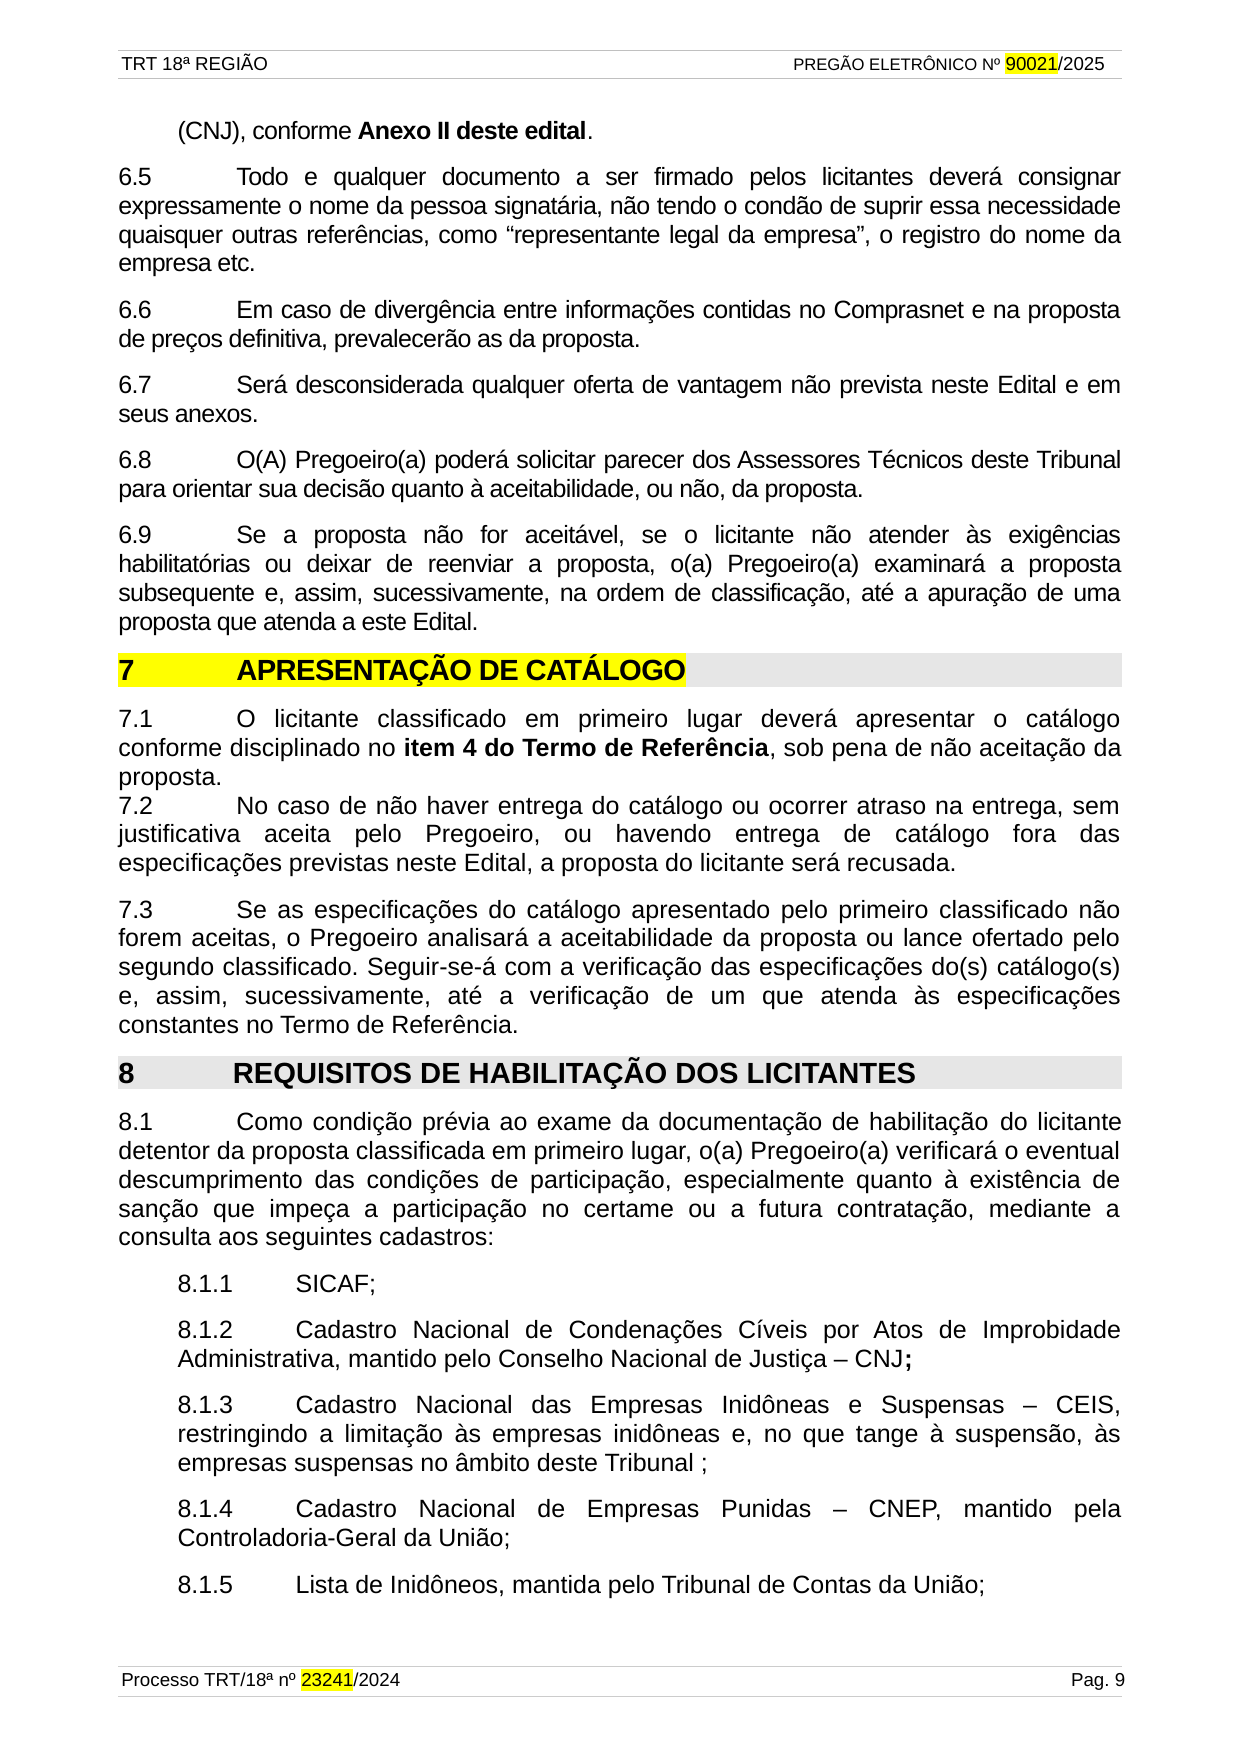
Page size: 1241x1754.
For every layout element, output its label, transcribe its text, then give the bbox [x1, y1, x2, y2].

text 6.7 Será desconsiderada qualquer oferta de vantagem não prevista neste Edital e em seus anexos. [118, 370, 1122, 427]
text 8.1.5 Lista de Inidôneos, mantida pelo Tribunal de Contas da União; [177, 1569, 1122, 1598]
text 7.2 No caso de não haver entrega do catálogo ou ocorrer atraso na entrega, sem justificativa aceita pelo Pregoeiro, ou havendo entrega de catálogo fora das especificações previstas neste Edital, a proposta do licitante será recusada. [118, 791, 1122, 877]
text 6.9 Se a proposta não for aceitável, se o licitante não atender às exigências habilitatórias ou deixar de reenviar a proposta, o(a) Pregoeiro(a) examinará a proposta subsequente e, assim, sucessivamente, na ordem de classificação, até a apuração de uma proposta que atenda a este Edital. [118, 520, 1122, 635]
text 7 APRESENTAÇÃO DE CATÁLOGO [118, 653, 1122, 687]
text 8.1.4 Cadastro Nacional de Empresas Punidas – CNEP, mantido pela Controladoria-Geral da União; [177, 1494, 1122, 1552]
text 8.1.1 SICAF; [177, 1269, 1122, 1297]
text 8.1.3 Cadastro Nacional das Empresas Inidôneas e Suspensas – CEIS, restringindo a limitação às empresas inidôneas e, no que tange à suspensão, às empresas suspensas no âmbito deste Tribunal ; [177, 1390, 1122, 1477]
text 6.8 O(A) Pregoeiro(a) poderá solicitar parecer dos Assessores Técnicos deste Tribunal para orientar sua decisão quanto à aceitabilidade, ou não, da proposta. [118, 445, 1122, 503]
text 8.1 Como condição prévia ao exame da documentação de habilitação do licitante detentor da proposta classificada em primeiro lugar, o(a) Pregoeiro(a) verificará o eventual descumprimento das condições de participação, especialmente quanto à existência de sanção que impeça a participação no certame ou a futura contratação, mediante a consulta aos seguintes cadastros: [118, 1107, 1122, 1251]
text 6.6 Em caso de divergência entre informações contidas no Comprasnet e na proposta de preços definitiva, prevalecerão as da proposta. [118, 295, 1122, 352]
text 6.5 Todo e qualquer documento a ser firmado pelos licitantes deverá consignar expressamente o nome da pessoa signatária, não tendo o condão de suprir essa necessidade quaisquer outras referências, como “representante legal da empresa”, o registro do nome da empresa etc. [118, 162, 1122, 277]
text 7.3 Se as especificações do catálogo apresentado pelo primeiro classificado não forem aceitas, o Pregoeiro analisará a aceitabilidade da proposta ou lance ofertado pelo segundo classificado. Seguir-se-á com a verificação das especificações do(s) catálogo(s) e, assim, sucessivamente, até a verificação de um que atenda às especificações constantes no Termo de Referência. [118, 894, 1122, 1038]
text 8.1.2 Cadastro Nacional de Condenações Cíveis por Atos de Improbidade Administrativa, mantido pelo Conselho Nacional de Justiça – CNJ; [177, 1315, 1122, 1373]
text (CNJ), conforme Anexo II deste edital. [177, 116, 1122, 144]
text 8 REQUISITOS DE HABILITAÇÃO DOS LICITANTES [118, 1056, 1122, 1089]
text 7.1 O licitante classificado em primeiro lugar deverá apresentar o catálogo conforme disciplinado no item 4 do Termo de Referência, sob pena de não aceitação da proposta. [118, 704, 1122, 791]
